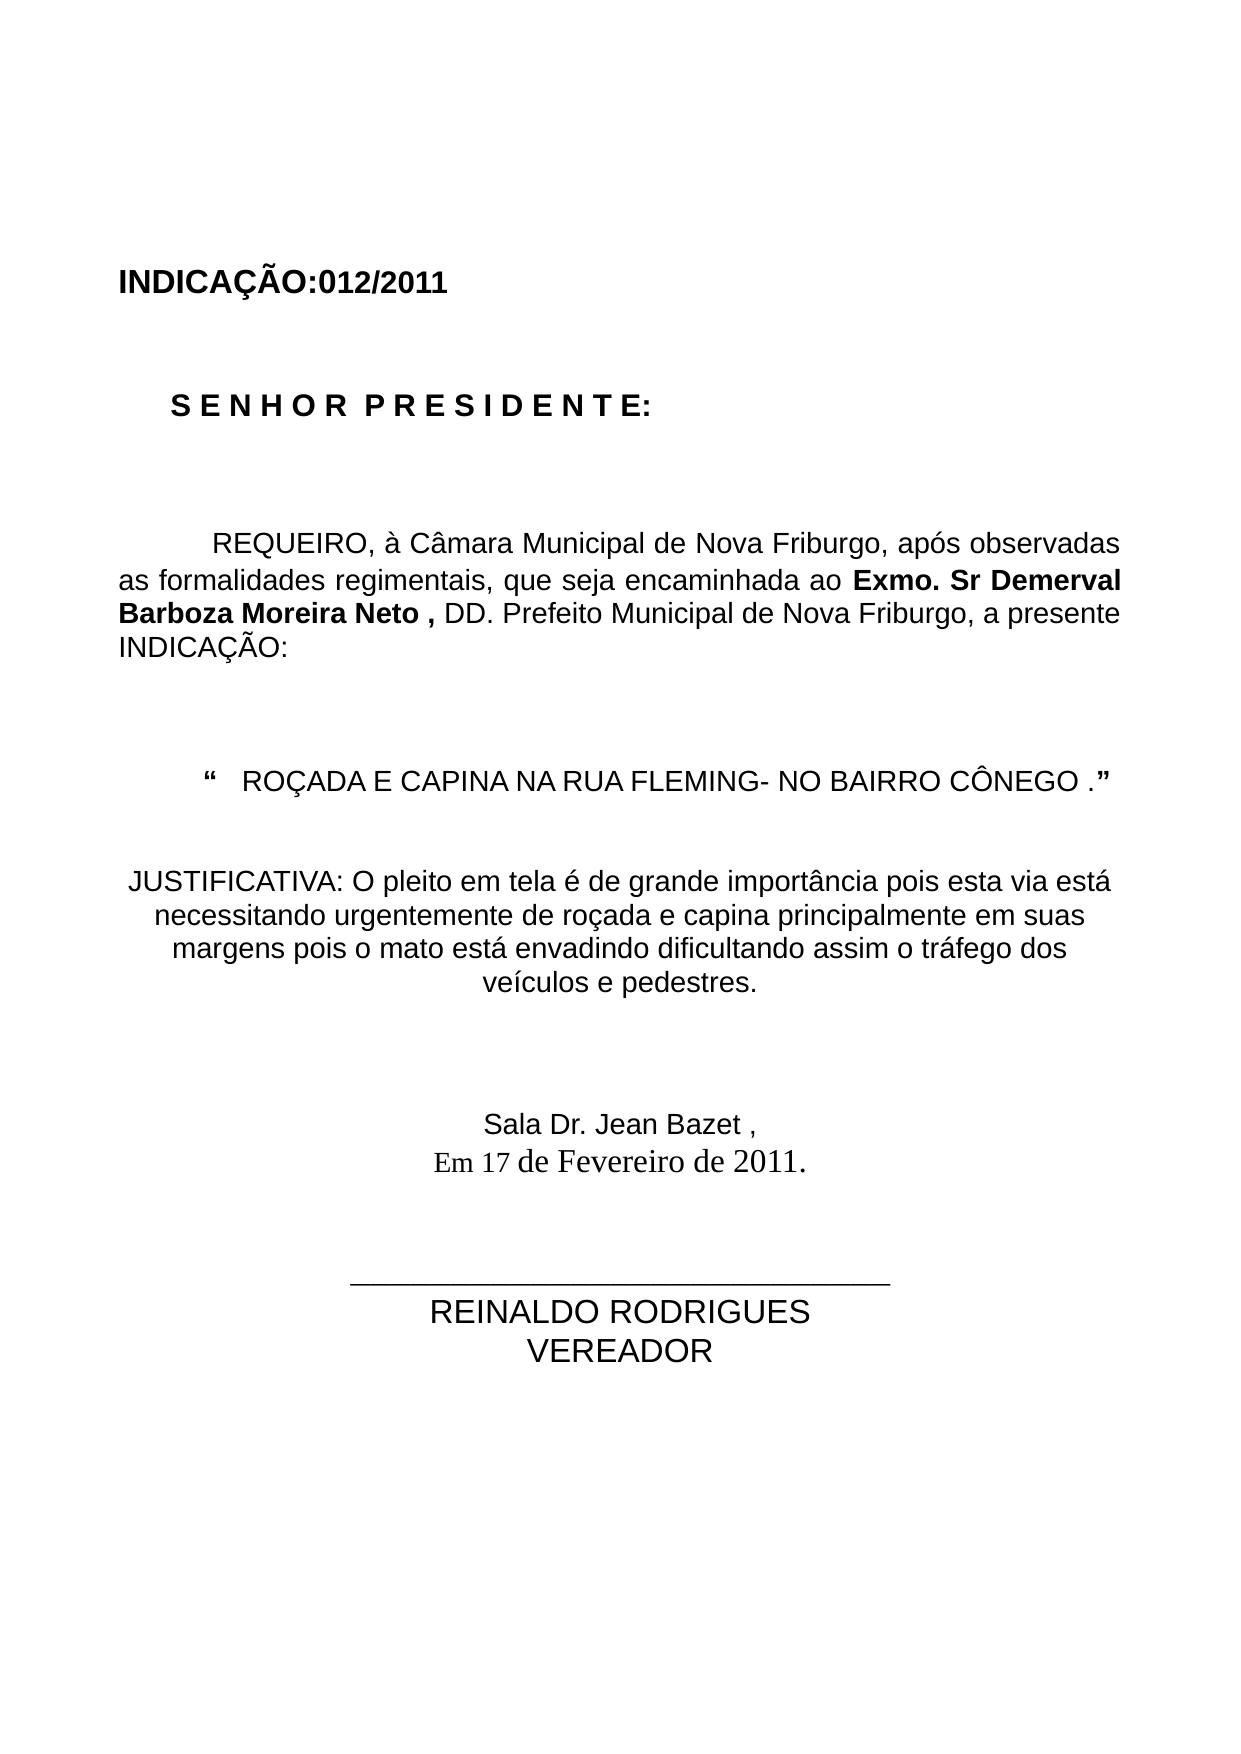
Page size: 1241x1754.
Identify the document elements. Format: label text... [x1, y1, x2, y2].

text REINALDO RODRIGUES [118, 1293, 1122, 1331]
text S E N H O R P R E S I D E N T E: [118, 387, 1122, 422]
text JUSTIFICATIVA: O pleito em tela é de grande importância pois esta via está necessitando urgentemente de roçada e capina principalmente em suas margens pois o mato está envadindo dificultando assim o tráfego dos veículos e pedestres. [118, 864, 1122, 999]
text REQUEIRO, à Câmara Municipal de Nova Friburgo, após observadas as formalidades regimentais, que seja encaminhada ao Exmo. Sr Demerval Barboza Moreira Neto , DD. Prefeito Municipal de Nova Friburgo, a presente INDICAÇÃO: [118, 526, 1122, 663]
text ___________________________ [118, 1255, 1122, 1293]
text VEREADOR [118, 1331, 1122, 1369]
text INDICAÇÃO:012/2011 [118, 262, 1122, 300]
text “ ROÇADA E CAPINA NA RUA FLEMING- NO BAIRRO CÔNEGO .” [118, 764, 1122, 797]
text Sala Dr. Jean Bazet , [118, 1107, 1122, 1141]
text Em 17 de Fevereiro de 2011. [118, 1141, 1122, 1179]
